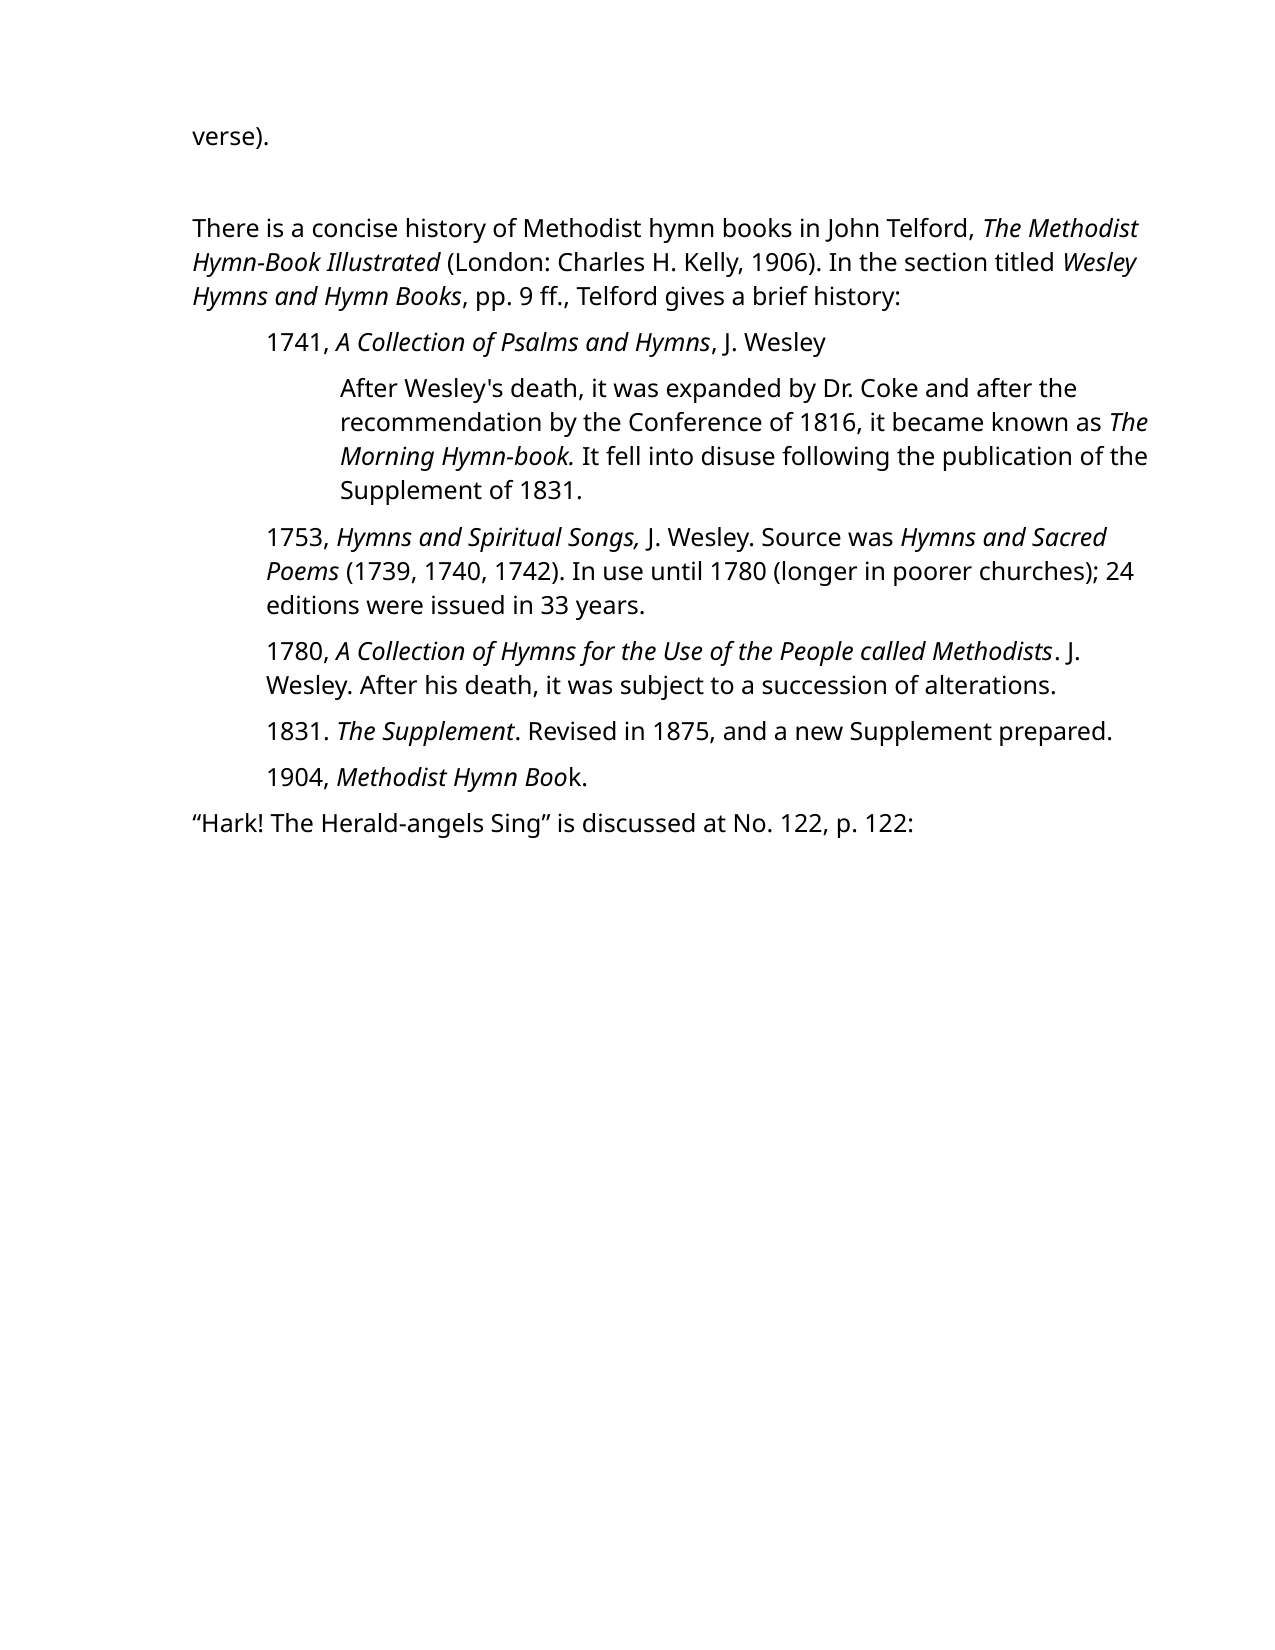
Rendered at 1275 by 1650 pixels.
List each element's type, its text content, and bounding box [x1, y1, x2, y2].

text 1831. The Supplement. Revised in 1875, and a new Supplement prepared. [266, 714, 1157, 748]
text 1780, A Collection of Hymns for the Use of the People called Methodists. J. Wesley. After his death, it was subject to a succession of alterations. [266, 633, 1157, 702]
text After Wesley's death, it was expanded by Dr. Coke and after the recommendation by the Conference of 1816, it became known as The Morning Hymn-book. It fell into disuse following the publication of the Supplement of 1831. [340, 371, 1157, 507]
text “Hark! The Herald-angels Sing” is discussed at No. 122, p. 122: [192, 806, 1157, 840]
text There is a concise history of Methodist hymn books in John Telford, The Methodist Hymn-Book Illustrated (London: Charles H. Kelly, 1906). In the section titled Wesley Hymns and Hymn Books, pp. 9 ff., Telford gives a brief history: [192, 210, 1157, 313]
text 1741, A Collection of Psalms and Hymns, J. Wesley [266, 325, 1157, 359]
text 1753, Hymns and Spiritual Songs, J. Wesley. Source was Hymns and Sacred Poems (1739, 1740, 1742). In use until 1780 (longer in poorer churches); 24 editions were issued in 33 years. [266, 519, 1157, 621]
text verse). [192, 118, 1157, 152]
text 1904, Methodist Hymn Book. [266, 760, 1157, 794]
